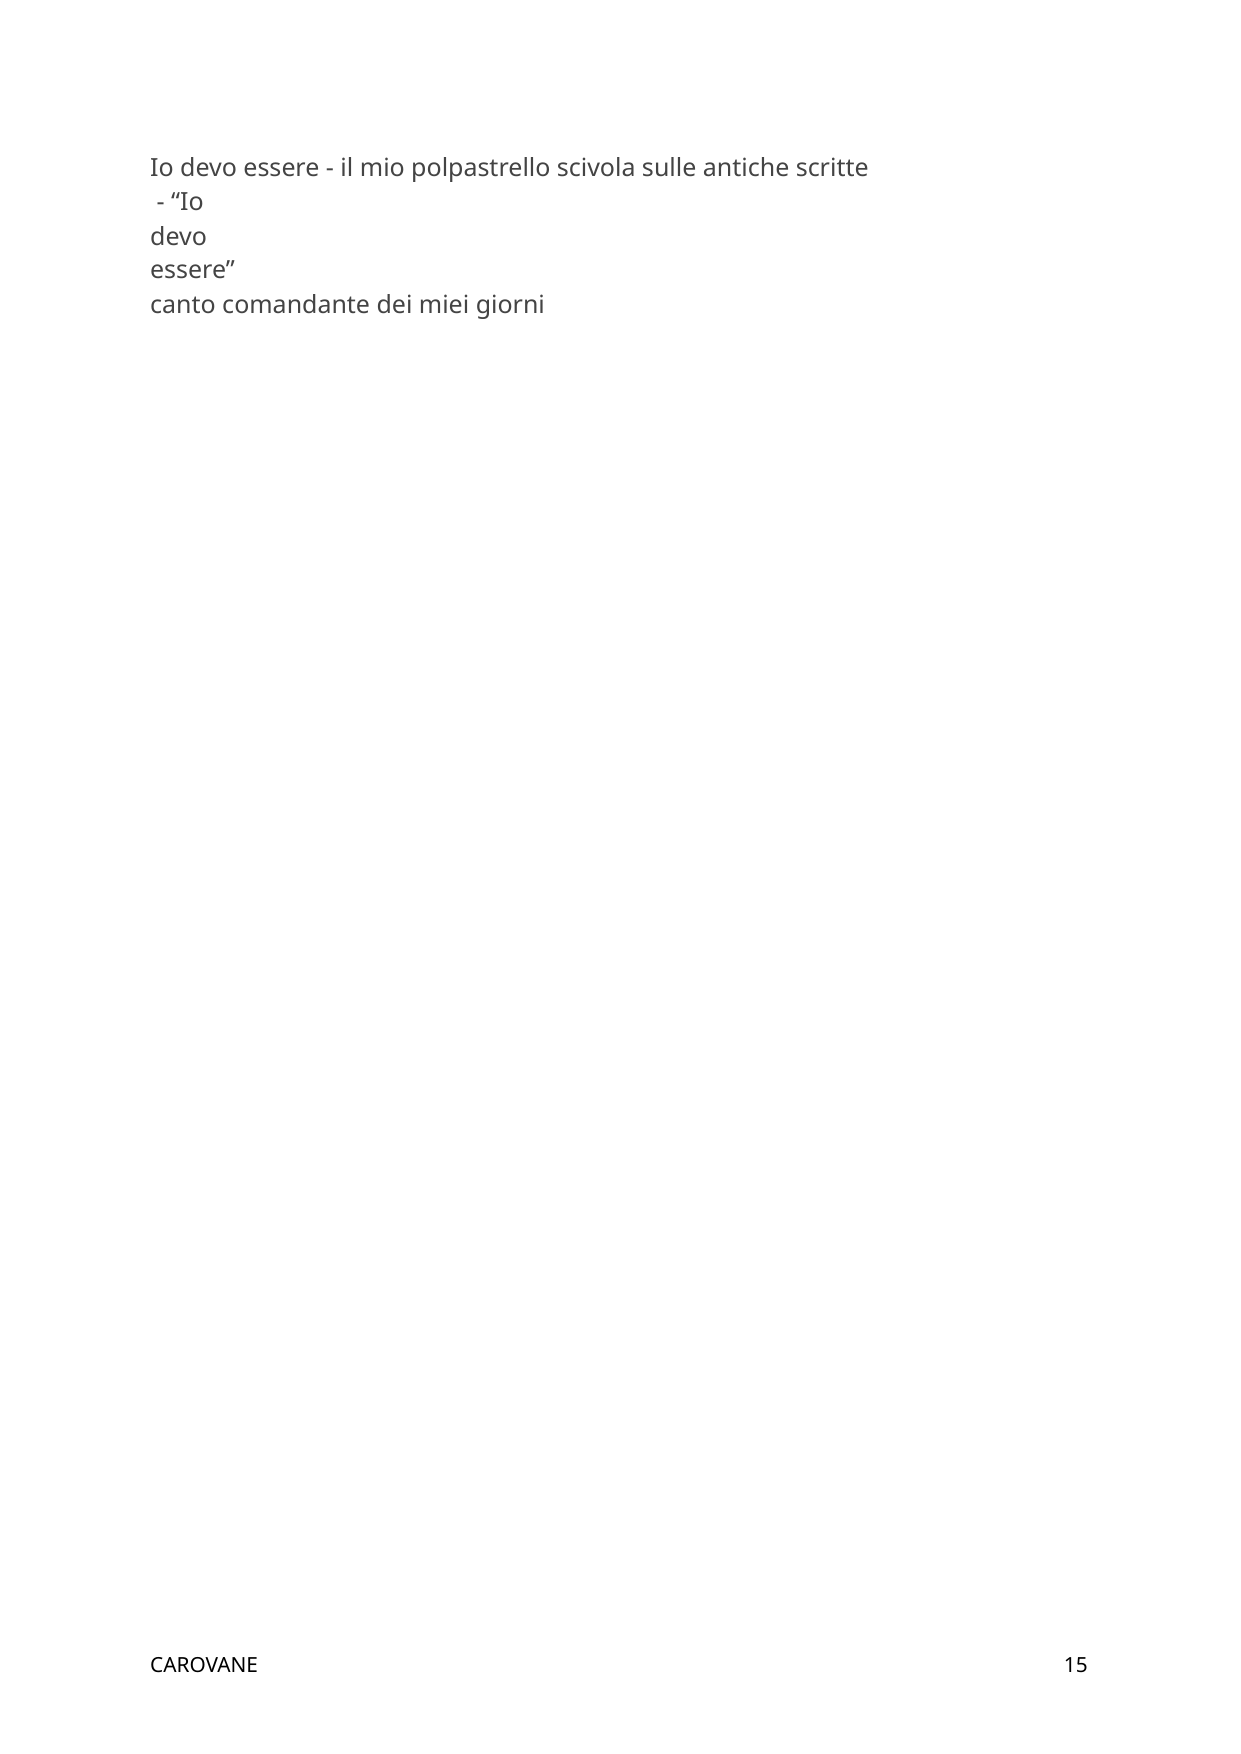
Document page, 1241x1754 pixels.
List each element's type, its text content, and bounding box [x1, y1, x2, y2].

text essere” [150, 252, 1090, 286]
text canto comandante dei miei giorni [150, 286, 1090, 320]
text - “Io [150, 184, 1090, 218]
text Io devo essere - il mio polpastrello scivola sulle antiche scritte [150, 150, 1090, 184]
text devo [150, 218, 1090, 252]
